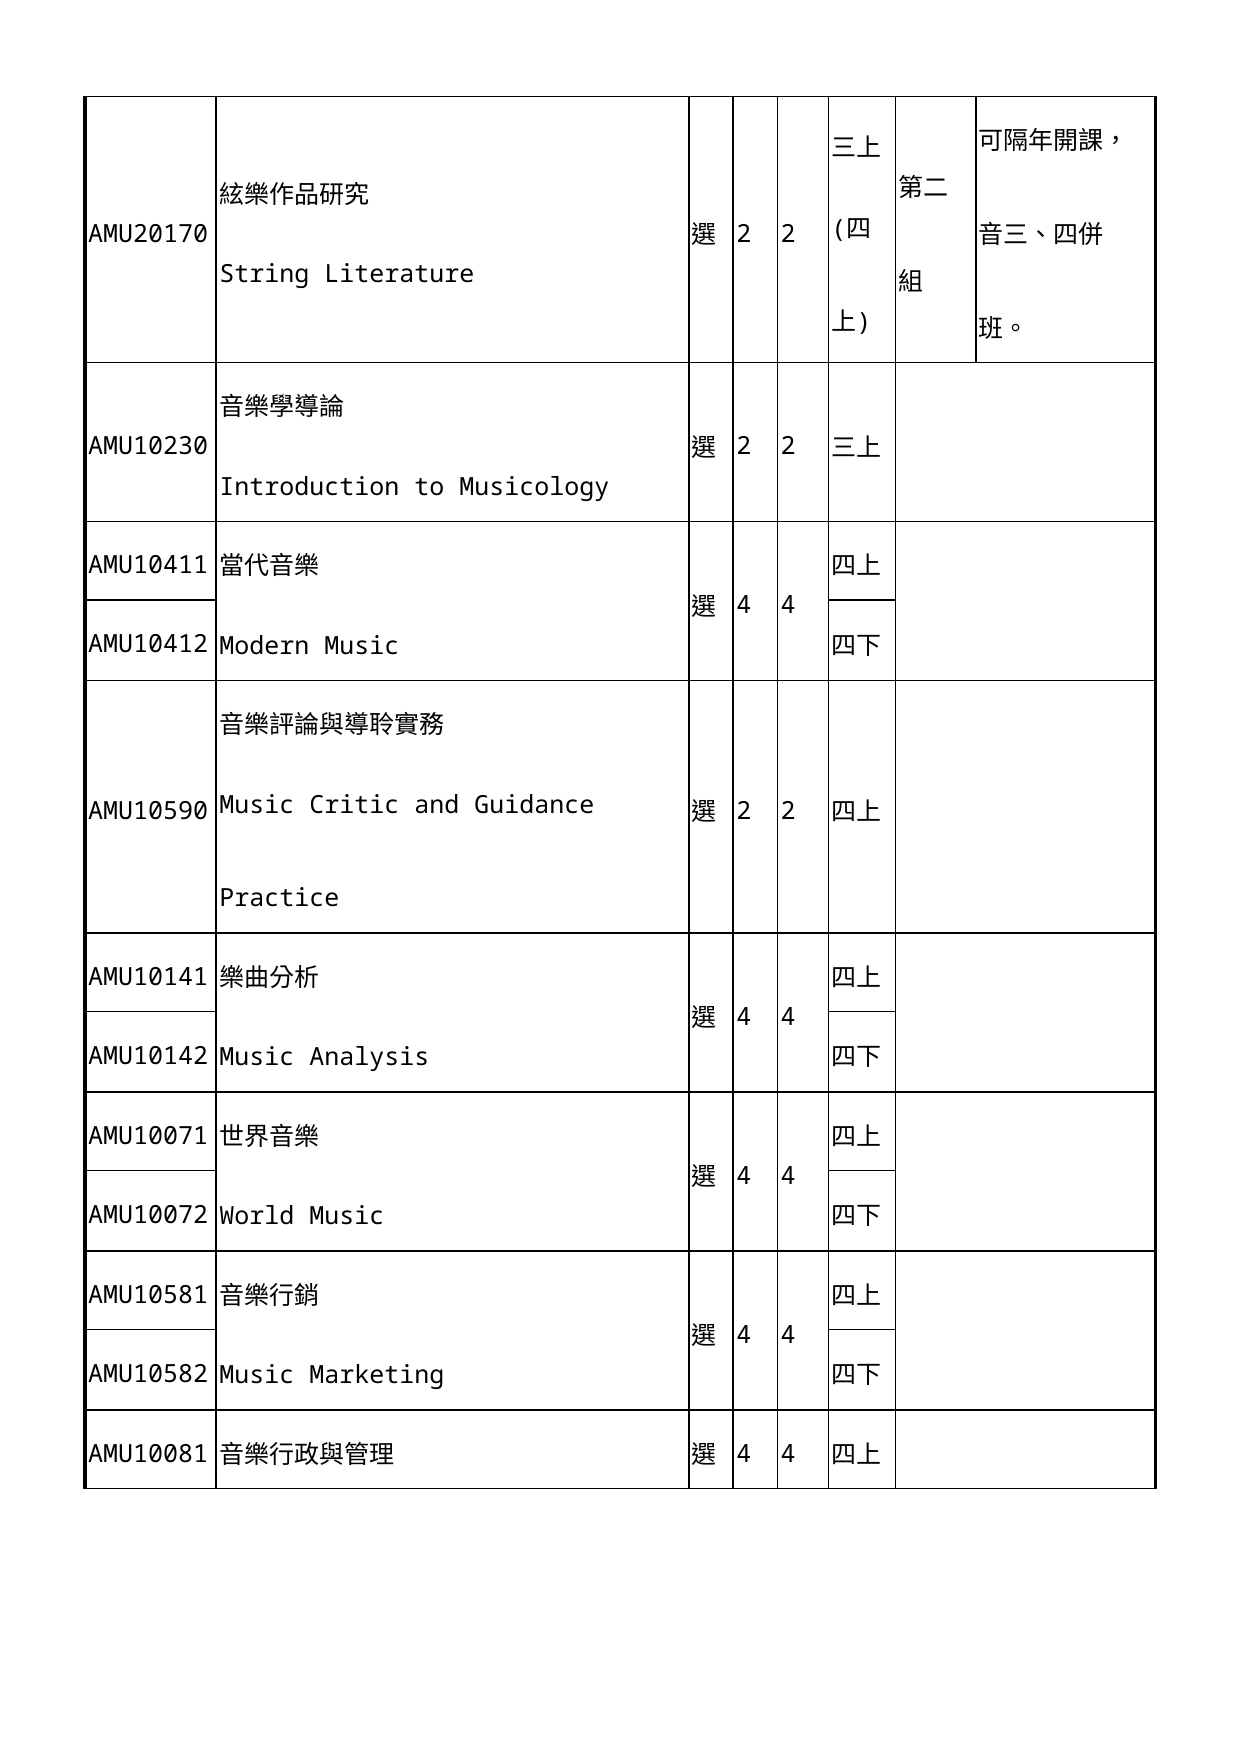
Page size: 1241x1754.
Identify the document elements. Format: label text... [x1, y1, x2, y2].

table_cell 四上 [829, 1252, 895, 1328]
table_cell [896, 681, 1154, 932]
table_cell 世界音樂 World Music [217, 1093, 688, 1250]
table_cell 4 [734, 1093, 777, 1250]
table_cell [896, 363, 1154, 521]
table_cell 四下 [829, 601, 895, 679]
table_cell AMU10412 [87, 601, 215, 679]
table_cell 選 [690, 363, 732, 521]
table_cell 樂曲分析 Music Analysis [217, 934, 688, 1091]
table_cell 絃樂作品研究 String Literature [217, 97, 688, 362]
table_cell 4 [778, 522, 828, 679]
table_cell 選 [690, 1093, 732, 1250]
table_cell [896, 522, 1154, 679]
table_cell 2 [734, 363, 777, 521]
table_cell 選 [690, 934, 732, 1091]
table_cell 選 [690, 1252, 732, 1409]
table_cell 4 [734, 522, 777, 679]
table_cell 第二組 [896, 97, 975, 362]
table_cell 音樂行政與管理 [217, 1411, 688, 1487]
table_cell 2 [778, 97, 828, 362]
table_cell 三上 [829, 363, 895, 521]
table_cell 選 [690, 681, 732, 932]
table_cell 4 [734, 934, 777, 1091]
table_cell AMU10230 [87, 363, 215, 521]
table_cell AMU10141 [87, 934, 215, 1011]
table_cell 當代音樂 Modern Music [217, 522, 688, 679]
table_cell 四下 [829, 1330, 895, 1409]
table_cell 音樂行銷 Music Marketing [217, 1252, 688, 1409]
table_cell AMU10071 [87, 1093, 215, 1169]
table_cell [896, 1093, 1154, 1250]
table_cell 四上 [829, 934, 895, 1011]
table_cell 選 [690, 1411, 732, 1487]
table_cell 4 [778, 934, 828, 1091]
table_cell AMU10581 [87, 1252, 215, 1328]
table_cell 2 [778, 681, 828, 932]
table_cell [896, 1411, 1154, 1487]
table_cell 2 [734, 97, 777, 362]
table_cell AMU10411 [87, 522, 215, 599]
table_cell 4 [734, 1252, 777, 1409]
table_cell 四上 [829, 1411, 895, 1487]
table_cell AMU10142 [87, 1012, 215, 1091]
table_cell 四上 [829, 522, 895, 599]
table_cell AMU20170 [87, 97, 215, 362]
table_cell 音樂學導論 Introduction to Musicology [217, 363, 688, 521]
table_cell AMU10590 [87, 681, 215, 932]
table_cell 三上 (四上) [829, 97, 895, 362]
table_cell AMU10072 [87, 1171, 215, 1250]
table_cell 4 [734, 1411, 777, 1487]
table_cell [896, 934, 1154, 1091]
table_cell 4 [778, 1411, 828, 1487]
table_cell 音樂評論與導聆實務 Music Critic and Guidance Practice [217, 681, 688, 932]
table_cell 可隔年開課，音三、四併班。 [977, 97, 1154, 362]
table_cell 四上 [829, 1093, 895, 1169]
table_cell 選 [690, 522, 732, 679]
table_cell 四下 [829, 1012, 895, 1091]
table_cell AMU10081 [87, 1411, 215, 1487]
table_cell [896, 1252, 1154, 1409]
table_cell 四下 [829, 1171, 895, 1250]
table_cell 2 [778, 363, 828, 521]
table_cell AMU10582 [87, 1330, 215, 1409]
table_cell 4 [778, 1093, 828, 1250]
table_cell 四上 [829, 681, 895, 932]
table_cell 2 [734, 681, 777, 932]
table_cell 選 [690, 97, 732, 362]
table_cell 4 [778, 1252, 828, 1409]
